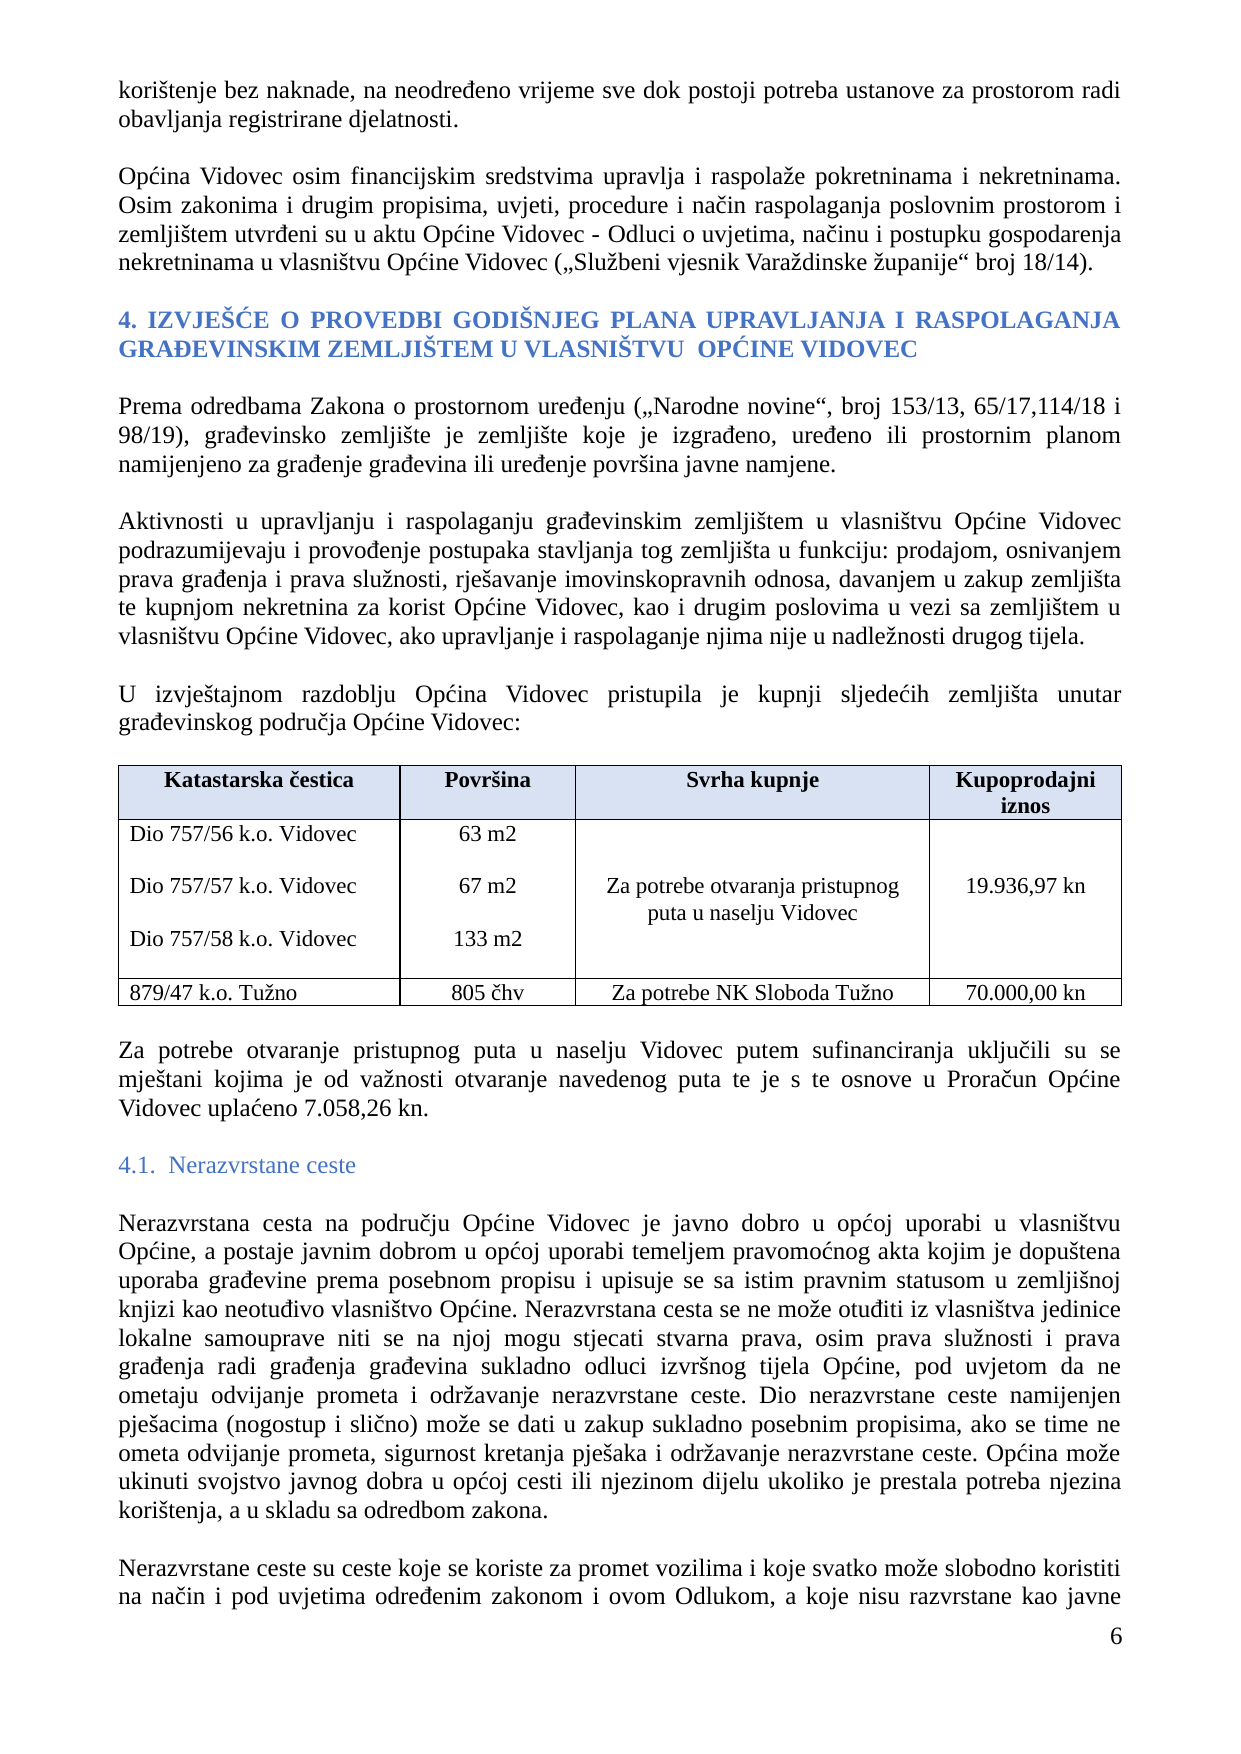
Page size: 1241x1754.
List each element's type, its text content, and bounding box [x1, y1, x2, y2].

table_header Kupoprodajni iznos [930, 766, 1121, 819]
text Nerazvrstana cesta na području Općine Vidovec je javno dobro u općoj uporabi u vlasništvu Općine, a postaje javnim dobrom u općoj uporabi temeljem pravomoćnog akta kojim je dopuštena uporaba građevine prema posebnom propisu i upisuje se sa istim pravnim statusom u zemljišnoj knjizi kao neotuđivo vlasništvo Općine. Nerazvrstana cesta se ne može otuđiti iz vlasništva jedinice lokalne samouprave niti se na njoj mogu stjecati stvarna prava, osim prava služnosti i prava građenja radi građenja građevina sukladno odluci izvršnog tijela Općine, pod uvjetom da ne ometaju odvijanje prometa i održavanje nerazvrstane ceste. Dio nerazvrstane ceste namijenjen pješacima (nogostup i slično) može se dati u zakup sukladno posebnim propisima, ako se time ne ometa odvijanje prometa, sigurnost kretanja pješaka i održavanje nerazvrstane ceste. Općina može ukinuti svojstvo javnog dobra u općoj cesti ili njezinom dijelu ukoliko je prestala potreba njezina korištenja, a u skladu sa odredbom zakona. [118, 1208, 1122, 1524]
text Općina Vidovec osim financijskim sredstvima upravlja i raspolaže pokretninama i nekretninama. Osim zakonima i drugim propisima, uvjeti, procedure i način raspolaganja poslovnim prostorom i zemljištem utvrđeni su u aktu Općine Vidovec - Odluci o uvjetima, načinu i postupku gospodarenja nekretninama u vlasništvu Općine Vidovec („Službeni vjesnik Varaždinske županije“ broj 18/14). [118, 161, 1122, 276]
text 4.1. Nerazvrstane ceste [118, 1150, 1122, 1179]
text Za potrebe otvaranje pristupnog puta u naselju Vidovec putem sufinanciranja uključili su se mještani kojima je od važnosti otvaranje navedenog puta te je s te osnove u Proračun Općine Vidovec uplaćeno 7.058,26 kn. [118, 1035, 1122, 1121]
text korištenje bez naknade, na neodređeno vrijeme sve dok postoji potreba ustanove za prostorom radi obavljanja registrirane djelatnosti. [118, 75, 1122, 132]
table_cell 63 m2 67 m2 133 m2 [401, 820, 575, 978]
text 4. IZVJEŠĆE O PROVEDBI GODIŠNJEG PLANA UPRAVLJANJA I RASPOLAGANJA GRAĐEVINSKIM ZEMLJIŠTEM U VLASNIŠTVU OPĆINE VIDOVEC [118, 305, 1122, 362]
table_cell Dio 757/56 k.o. Vidovec Dio 757/57 k.o. Vidovec Dio 757/58 k.o. Vidovec [119, 820, 399, 978]
table_header Površina [401, 766, 575, 819]
table_header Svrha kupnje [576, 766, 929, 819]
table_cell 19.936,97 kn [930, 820, 1121, 978]
text Aktivnosti u upravljanju i raspolaganju građevinskim zemljištem u vlasništvu Općine Vidovec podrazumijevaju i provođenje postupaka stavljanja tog zemljišta u funkciju: prodajom, osnivanjem prava građenja i prava služnosti, rješavanje imovinskopravnih odnosa, davanjem u zakup zemljišta te kupnjom nekretnina za korist Općine Vidovec, kao i drugim poslovima u vezi sa zemljištem u vlasništvu Općine Vidovec, ako upravljanje i raspolaganje njima nije u nadležnosti drugog tijela. [118, 506, 1122, 650]
table_cell Za potrebe otvaranja pristupnog puta u naselju Vidovec [576, 820, 929, 978]
text U izvještajnom razdoblju Općina Vidovec pristupila je kupnji sljedećih zemljišta unutar građevinskog područja Općine Vidovec: [118, 679, 1122, 736]
table_cell Za potrebe NK Sloboda Tužno [576, 979, 929, 1005]
table_cell 805 čhv [401, 979, 575, 1005]
table_header Katastarska čestica [119, 766, 399, 819]
table_cell 70.000,00 kn [930, 979, 1121, 1005]
table_cell 879/47 k.o. Tužno [119, 979, 399, 1005]
text Prema odredbama Zakona o prostornom uređenju („Narodne novine“, broj 153/13, 65/17,114/18 i 98/19), građevinsko zemljište je zemljište koje je izgrađeno, uređeno ili prostornim planom namijenjeno za građenje građevina ili uređenje površina javne namjene. [118, 391, 1122, 477]
text Nerazvrstane ceste su ceste koje se koriste za promet vozilima i koje svatko može slobodno koristiti na način i pod uvjetima određenim zakonom i ovom Odlukom, a koje nisu razvrstane kao javne [118, 1553, 1122, 1610]
